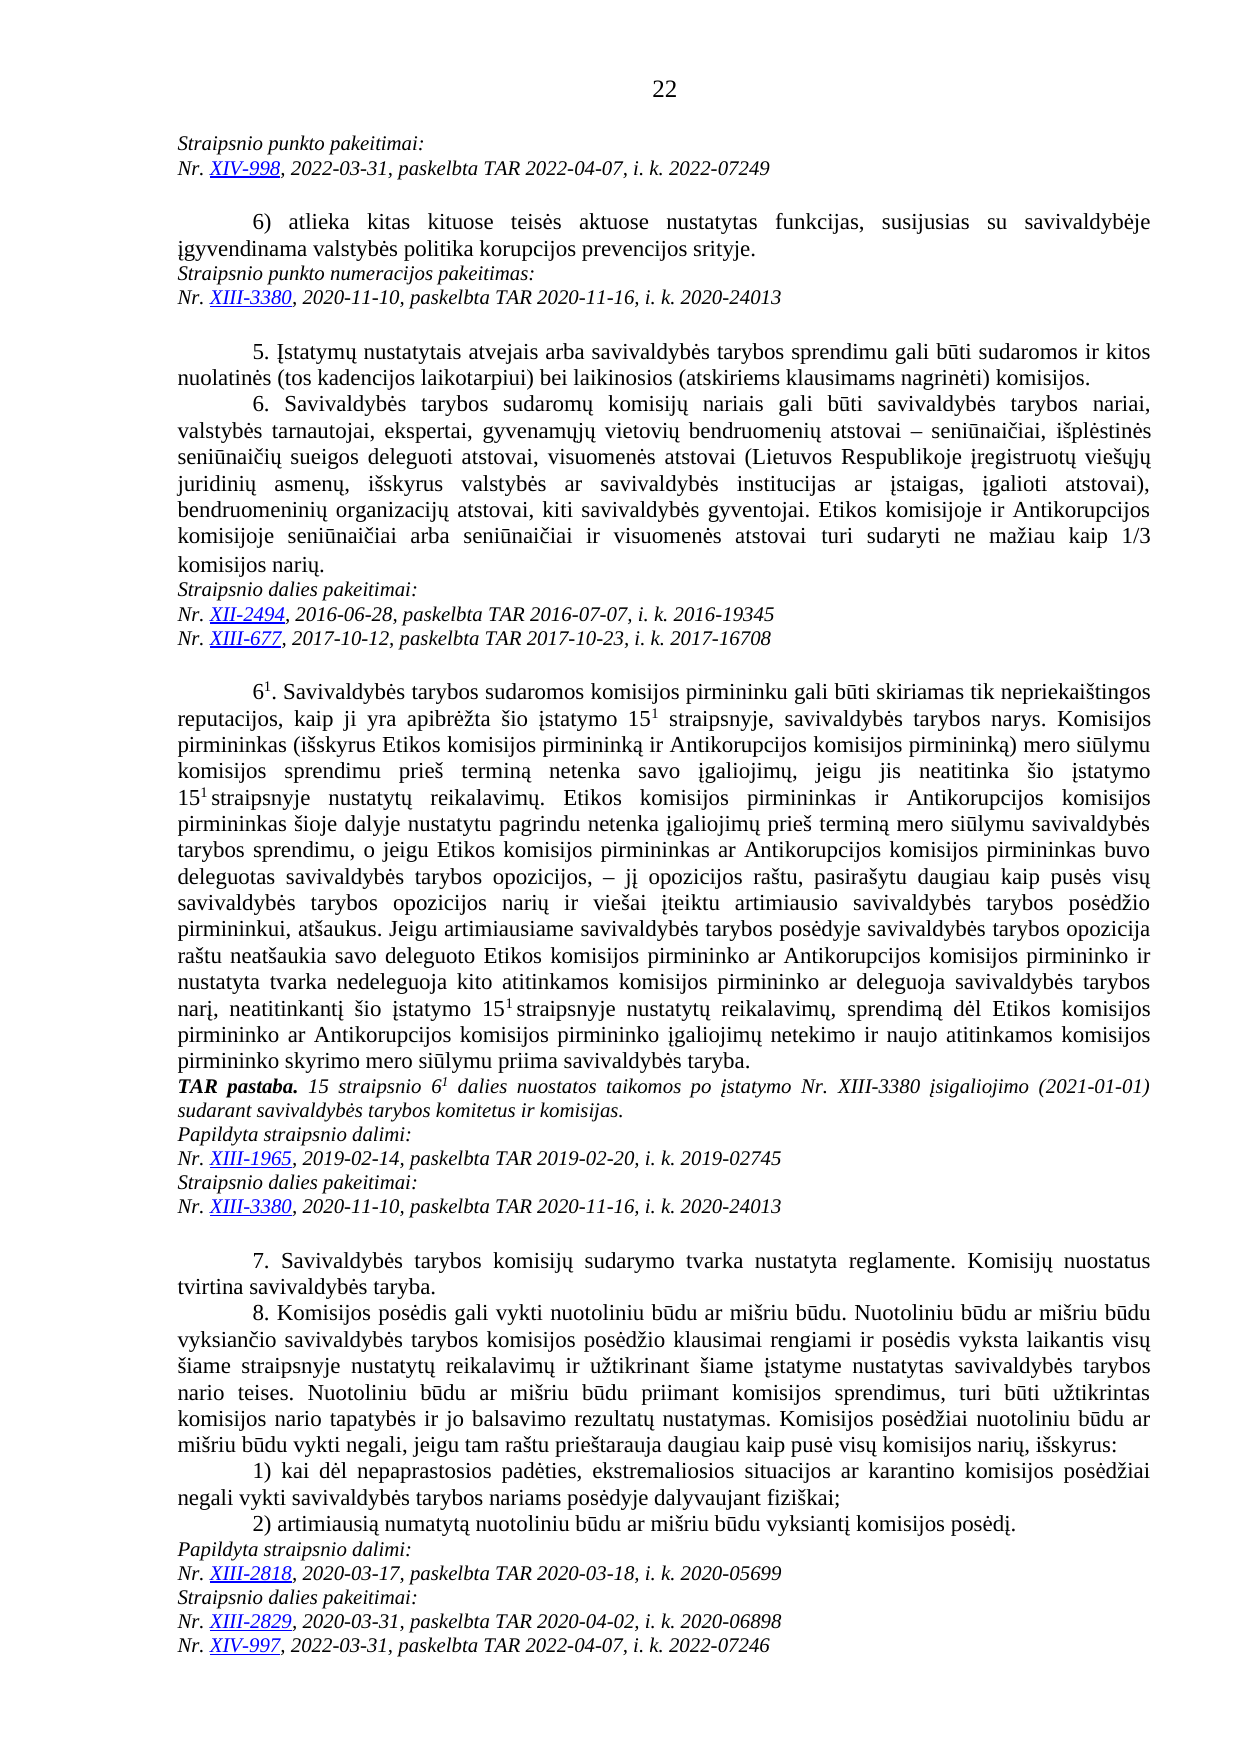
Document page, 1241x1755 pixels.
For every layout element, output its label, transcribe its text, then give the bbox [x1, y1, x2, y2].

text Nr. XIII-2829, 2020-03-31, paskelbta TAR 2020-04-02, i. k. 2020-06898 [177, 1609, 1152, 1633]
text 7. Savivaldybės tarybos komisijų sudarymo tvarka nustatyta reglamente. Komisijų nuostatus tvirtina savivaldybės taryba. [177, 1247, 1152, 1299]
text Nr. XII-2494, 2016-06-28, paskelbta TAR 2016-07-07, i. k. 2016-19345 [177, 601, 1152, 626]
text 5. Įstatymų nustatytais atvejais arba savivaldybės tarybos sprendimu gali būti sudaromos ir kitos nuolatinės (tos kadencijos laikotarpiui) bei laikinosios (atskiriems klausimams nagrinėti) komisijos. [177, 338, 1152, 391]
text Nr. XIV-997, 2022-03-31, paskelbta TAR 2022-04-07, i. k. 2022-07246 [177, 1633, 1152, 1657]
text Papildyta straipsnio dalimi: [177, 1122, 1152, 1146]
text Nr. XIII-3380, 2020-11-10, paskelbta TAR 2020-11-16, i. k. 2020-24013 [177, 285, 1152, 309]
text 1) kai dėl nepaprastosios padėties, ekstremaliosios situacijos ar karantino komisijos posėdžiai negali vykti savivaldybės tarybos nariams posėdyje dalyvaujant fiziškai; [177, 1458, 1152, 1510]
text Papildyta straipsnio dalimi: [177, 1537, 1152, 1561]
text Nr. XIII-1965, 2019-02-14, paskelbta TAR 2019-02-20, i. k. 2019-02745 [177, 1146, 1152, 1170]
text 8. Komisijos posėdis gali vykti nuotoliniu būdu ar mišriu būdu. Nuotoliniu būdu ar mišriu būdu vyksiančio savivaldybės tarybos komisijos posėdžio klausimai rengiami ir posėdis vyksta laikantis visų šiame straipsnyje nustatytų reikalavimų ir užtikrinant šiame įstatyme nustatytas savivaldybės tarybos nario teises. Nuotoliniu būdu ar mišriu būdu priimant komisijos sprendimus, turi būti užtikrintas komisijos nario tapatybės ir jo balsavimo rezultatų nustatymas. Komisijos posėdžiai nuotoliniu būdu ar mišriu būdu vykti negali, jeigu tam raštu prieštarauja daugiau kaip pusė visų komisijos narių, išskyrus: [177, 1299, 1152, 1458]
text 6. Savivaldybės tarybos sudaromų komisijų nariais gali būti savivaldybės tarybos nariai, valstybės tarnautojai, ekspertai, gyvenamųjų vietovių bendruomenių atstovai – seniūnaičiai, išplėstinės seniūnaičių sueigos deleguoti atstovai, visuomenės atstovai (Lietuvos Respublikoje įregistruotų viešųjų juridinių asmenų, išskyrus valstybės ar savivaldybės institucijas ar įstaigas, įgalioti atstovai), bendruomeninių organizacijų atstovai, kiti savivaldybės gyventojai. Etikos komisijoje ir Antikorupcijos komisijoje seniūnaičiai arba seniūnaičiai ir visuomenės atstovai turi sudaryti ne mažiau kaip 1/3 komisijos narių. [177, 391, 1152, 577]
text Nr. XIII-3380, 2020-11-10, paskelbta TAR 2020-11-16, i. k. 2020-24013 [177, 1194, 1152, 1218]
text Straipsnio dalies pakeitimai: [177, 1170, 1152, 1194]
text 2) artimiausią numatytą nuotoliniu būdu ar mišriu būdu vyksiantį komisijos posėdį. [177, 1510, 1152, 1537]
text Nr. XIII-2818, 2020-03-17, paskelbta TAR 2020-03-18, i. k. 2020-05699 [177, 1561, 1152, 1585]
text Straipsnio punkto numeracijos pakeitimas: [177, 261, 1152, 285]
text TAR pastaba. 15 straipsnio 61 dalies nuostatos taikomos po įstatymo Nr. XIII-3380 įsigaliojimo (2021-01-01) sudarant savivaldybės tarybos komitetus ir komisijas. [177, 1074, 1152, 1122]
text Straipsnio dalies pakeitimai: [177, 1585, 1152, 1609]
text Straipsnio punkto pakeitimai: [177, 131, 1152, 155]
text 61. Savivaldybės tarybos sudaromos komisijos pirmininku gali būti skiriamas tik nepriekaištingos reputacijos, kaip ji yra apibrėžta šio įstatymo 151 straipsnyje, savivaldybės tarybos narys. Komisijos pirmininkas (išskyrus Etikos komisijos pirmininką ir Antikorupcijos komisijos pirmininką) mero siūlymu komisijos sprendimu prieš terminą netenka savo įgaliojimų, jeigu jis neatitinka šio įstatymo 151 straipsnyje nustatytų reikalavimų. Etikos komisijos pirmininkas ir Antikorupcijos komisijos pirmininkas šioje dalyje nustatytu pagrindu netenka įgaliojimų prieš terminą mero siūlymu savivaldybės tarybos sprendimu, o jeigu Etikos komisijos pirmininkas ar Antikorupcijos komisijos pirmininkas buvo deleguotas savivaldybės tarybos opozicijos, – jį opozicijos raštu, pasirašytu daugiau kaip pusės visų savivaldybės tarybos opozicijos narių ir viešai įteiktu artimiausio savivaldybės tarybos posėdžio pirmininkui, atšaukus. Jeigu artimiausiame savivaldybės tarybos posėdyje savivaldybės tarybos opozicija raštu neatšaukia savo deleguoto Etikos komisijos pirmininko ar Antikorupcijos komisijos pirmininko ir nustatyta tvarka nedeleguoja kito atitinkamos komisijos pirmininko ar deleguoja savivaldybės tarybos narį, neatitinkantį šio įstatymo 151 straipsnyje nustatytų reikalavimų, sprendimą dėl Etikos komisijos pirmininko ar Antikorupcijos komisijos pirmininko įgaliojimų netekimo ir naujo atitinkamos komisijos pirmininko skyrimo mero siūlymu priima savivaldybės taryba. [177, 678, 1152, 1074]
text Nr. XIII-677, 2017-10-12, paskelbta TAR 2017-10-23, i. k. 2017-16708 [177, 626, 1152, 649]
text Nr. XIV-998, 2022-03-31, paskelbta TAR 2022-04-07, i. k. 2022-07249 [177, 155, 1152, 179]
text Straipsnio dalies pakeitimai: [177, 577, 1152, 601]
text 6) atlieka kitas kituose teisės aktuose nustatytas funkcijas, susijusias su savivaldybėje įgyvendinama valstybės politika korupcijos prevencijos srityje. [177, 208, 1152, 261]
